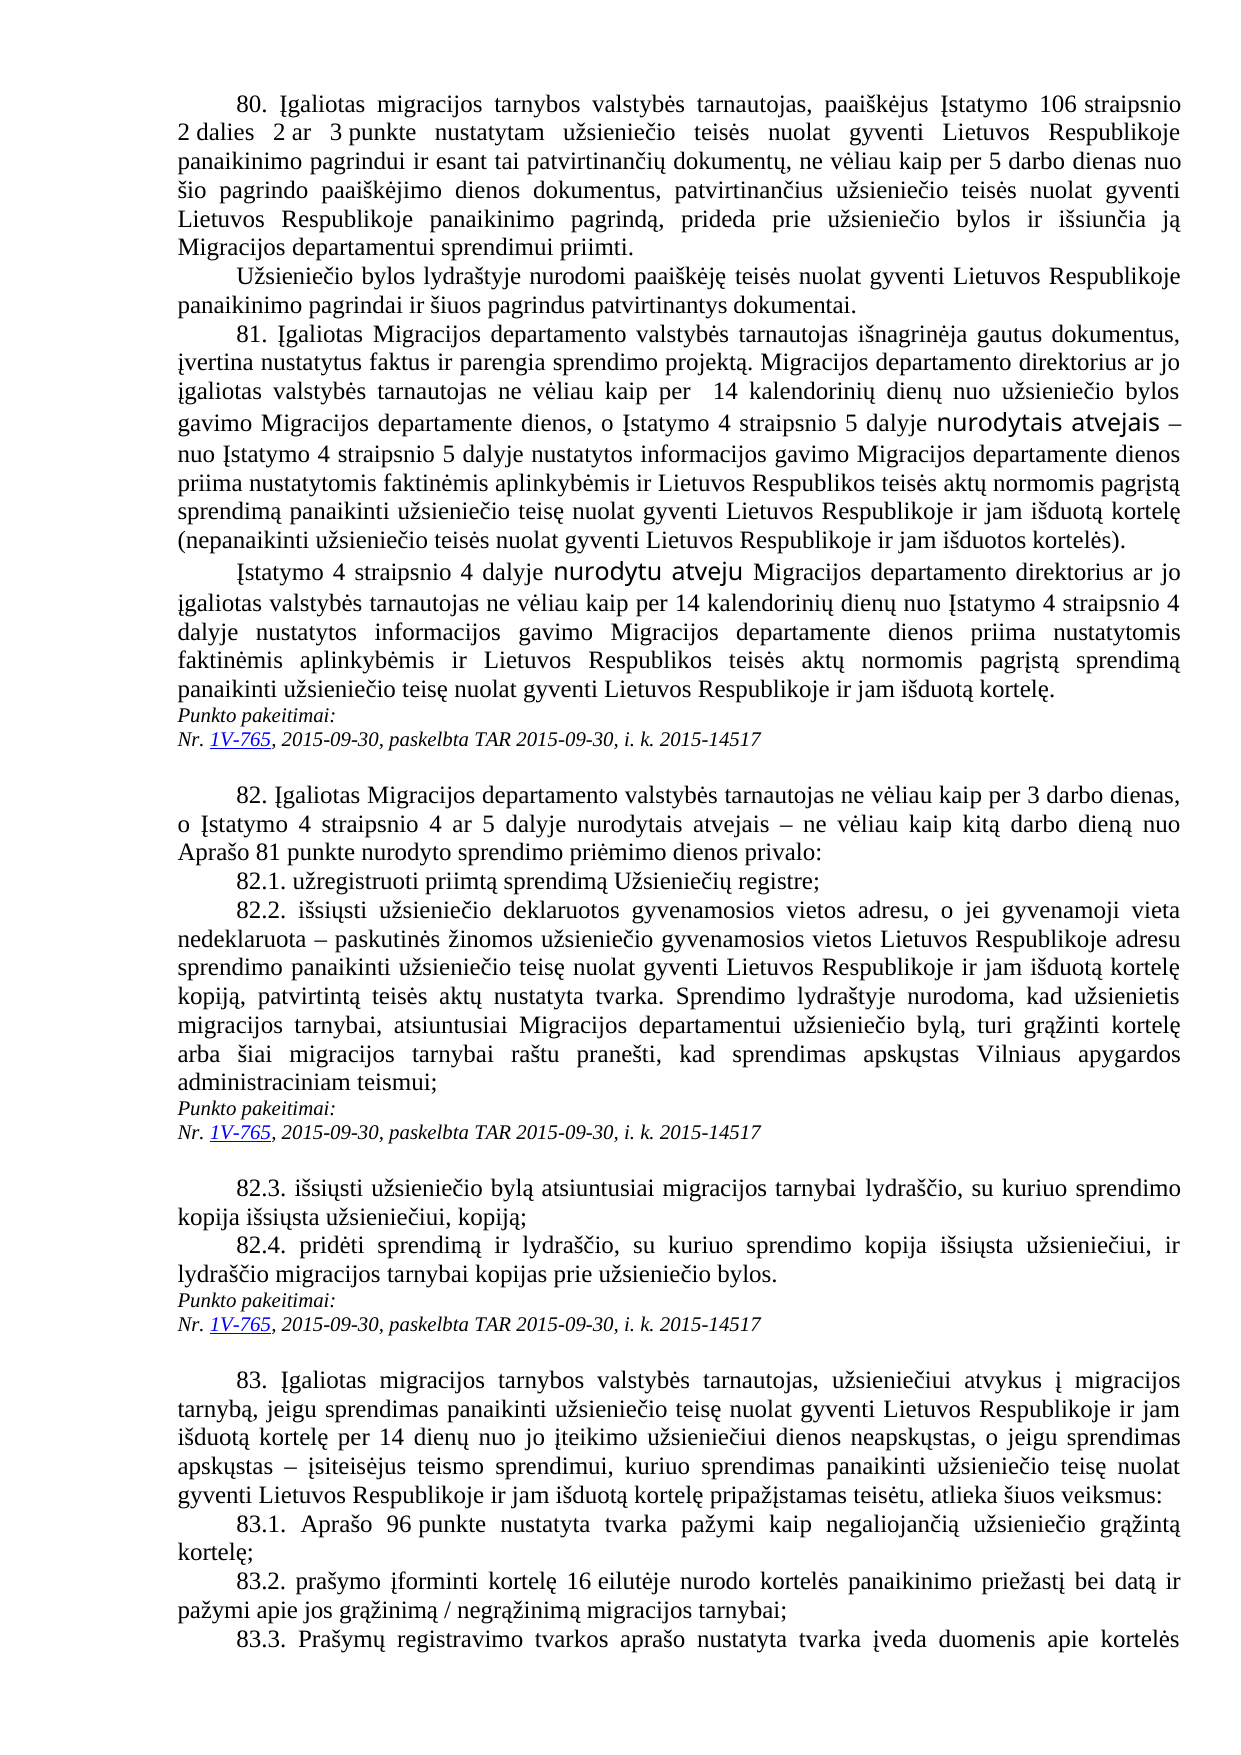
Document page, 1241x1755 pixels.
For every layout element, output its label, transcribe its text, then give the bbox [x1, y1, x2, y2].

text Punkto pakeitimai: [177, 1288, 1181, 1312]
text 82.2. išsiųsti užsieniečio deklaruotos gyvenamosios vietos adresu, o jei gyvenamoji vieta nedeklaruota – paskutinės žinomos užsieniečio gyvenamosios vietos Lietuvos Respublikoje adresu sprendimo panaikinti užsieniečio teisę nuolat gyventi Lietuvos Respublikoje ir jam išduotą kortelę kopiją, patvirtintą teisės aktų nustatyta tvarka. Sprendimo lydraštyje nurodoma, kad užsienietis migracijos tarnybai, atsiuntusiai Migracijos departamentui užsieniečio bylą, turi grąžinti kortelę arba šiai migracijos tarnybai raštu pranešti, kad sprendimas apskųstas Vilniaus apygardos administraciniam teismui; [177, 895, 1181, 1096]
text 83.2. prašymo įforminti kortelę 16 eilutėje nurodo kortelės panaikinimo priežastį bei datą ir pažymi apie jos grąžinimą / negrąžinimą migracijos tarnybai; [177, 1566, 1181, 1624]
text Užsieniečio bylos lydraštyje nurodomi paaiškėję teisės nuolat gyventi Lietuvos Respublikoje panaikinimo pagrindai ir šiuos pagrindus patvirtinantys dokumentai. [177, 261, 1181, 319]
text Nr. 1V-765, 2015-09-30, paskelbta TAR 2015-09-30, i. k. 2015-14517 [177, 1120, 1181, 1144]
text 81. Įgaliotas Migracijos departamento valstybės tarnautojas išnagrinėja gautus dokumentus, įvertina nustatytus faktus ir parengia sprendimo projektą. Migracijos departamento direktorius ar jo įgaliotas valstybės tarnautojas ne vėliau kaip per 14 kalendorinių dienų nuo užsieniečio bylos gavimo Migracijos departamente dienos, o Įstatymo 4 straipsnio 5 dalyje nurodytais atvejais – nuo Įstatymo 4 straipsnio 5 dalyje nustatytos informacijos gavimo Migracijos departamente dienos priima nustatytomis faktinėmis aplinkybėmis ir Lietuvos Respublikos teisės aktų normomis pagrįstą sprendimą panaikinti užsieniečio teisę nuolat gyventi Lietuvos Respublikoje ir jam išduotą kortelę (nepanaikinti užsieniečio teisės nuolat gyventi Lietuvos Respublikoje ir jam išduotos kortelės). [177, 319, 1181, 554]
text Nr. 1V-765, 2015-09-30, paskelbta TAR 2015-09-30, i. k. 2015-14517 [177, 727, 1181, 751]
text 83.1. Aprašo 96 punkte nustatyta tvarka pažymi kaip negaliojančią užsieniečio grąžintą kortelę; [177, 1509, 1181, 1566]
text 82. Įgaliotas Migracijos departamento valstybės tarnautojas ne vėliau kaip per 3 darbo dienas, o Įstatymo 4 straipsnio 4 ar 5 dalyje nurodytais atvejais – ne vėliau kaip kitą darbo dieną nuo Aprašo 81 punkte nurodyto sprendimo priėmimo dienos privalo: [177, 780, 1181, 866]
text Punkto pakeitimai: [177, 703, 1181, 727]
text 83.3. Prašymų registravimo tvarkos aprašo nustatyta tvarka įveda duomenis apie kortelės [177, 1624, 1181, 1652]
text Punkto pakeitimai: [177, 1096, 1181, 1120]
text Nr. 1V-765, 2015-09-30, paskelbta TAR 2015-09-30, i. k. 2015-14517 [177, 1312, 1181, 1336]
text 80. Įgaliotas migracijos tarnybos valstybės tarnautojas, paaiškėjus Įstatymo 106 straipsnio 2 dalies 2 ar 3 punkte nustatytam užsieniečio teisės nuolat gyventi Lietuvos Respublikoje panaikinimo pagrindui ir esant tai patvirtinančių dokumentų, ne vėliau kaip per 5 darbo dienas nuo šio pagrindo paaiškėjimo dienos dokumentus, patvirtinančius užsieniečio teisės nuolat gyventi Lietuvos Respublikoje panaikinimo pagrindą, prideda prie užsieniečio bylos ir išsiunčia ją Migracijos departamentui sprendimui priimti. [177, 89, 1181, 261]
text 82.4. pridėti sprendimą ir lydraščio, su kuriuo sprendimo kopija išsiųsta užsieniečiui, ir lydraščio migracijos tarnybai kopijas prie užsieniečio bylos. [177, 1231, 1181, 1288]
text 82.1. užregistruoti priimtą sprendimą Užsieniečių registre; [177, 866, 1181, 895]
text 82.3. išsiųsti užsieniečio bylą atsiuntusiai migracijos tarnybai lydraščio, su kuriuo sprendimo kopija išsiųsta užsieniečiui, kopiją; [177, 1173, 1181, 1231]
text 83. Įgaliotas migracijos tarnybos valstybės tarnautojas, užsieniečiui atvykus į migracijos tarnybą, jeigu sprendimas panaikinti užsieniečio teisę nuolat gyventi Lietuvos Respublikoje ir jam išduotą kortelę per 14 dienų nuo jo įteikimo užsieniečiui dienos neapskųstas, o jeigu sprendimas apskųstas – įsiteisėjus teismo sprendimui, kuriuo sprendimas panaikinti užsieniečio teisę nuolat gyventi Lietuvos Respublikoje ir jam išduotą kortelę pripažįstamas teisėtu, atlieka šiuos veiksmus: [177, 1365, 1181, 1509]
text Įstatymo 4 straipsnio 4 dalyje nurodytu atveju Migracijos departamento direktorius ar jo įgaliotas valstybės tarnautojas ne vėliau kaip per 14 kalendorinių dienų nuo Įstatymo 4 straipsnio 4 dalyje nustatytos informacijos gavimo Migracijos departamente dienos priima nustatytomis faktinėmis aplinkybėmis ir Lietuvos Respublikos teisės aktų normomis pagrįstą sprendimą panaikinti užsieniečio teisę nuolat gyventi Lietuvos Respublikoje ir jam išduotą kortelę. [177, 554, 1181, 703]
